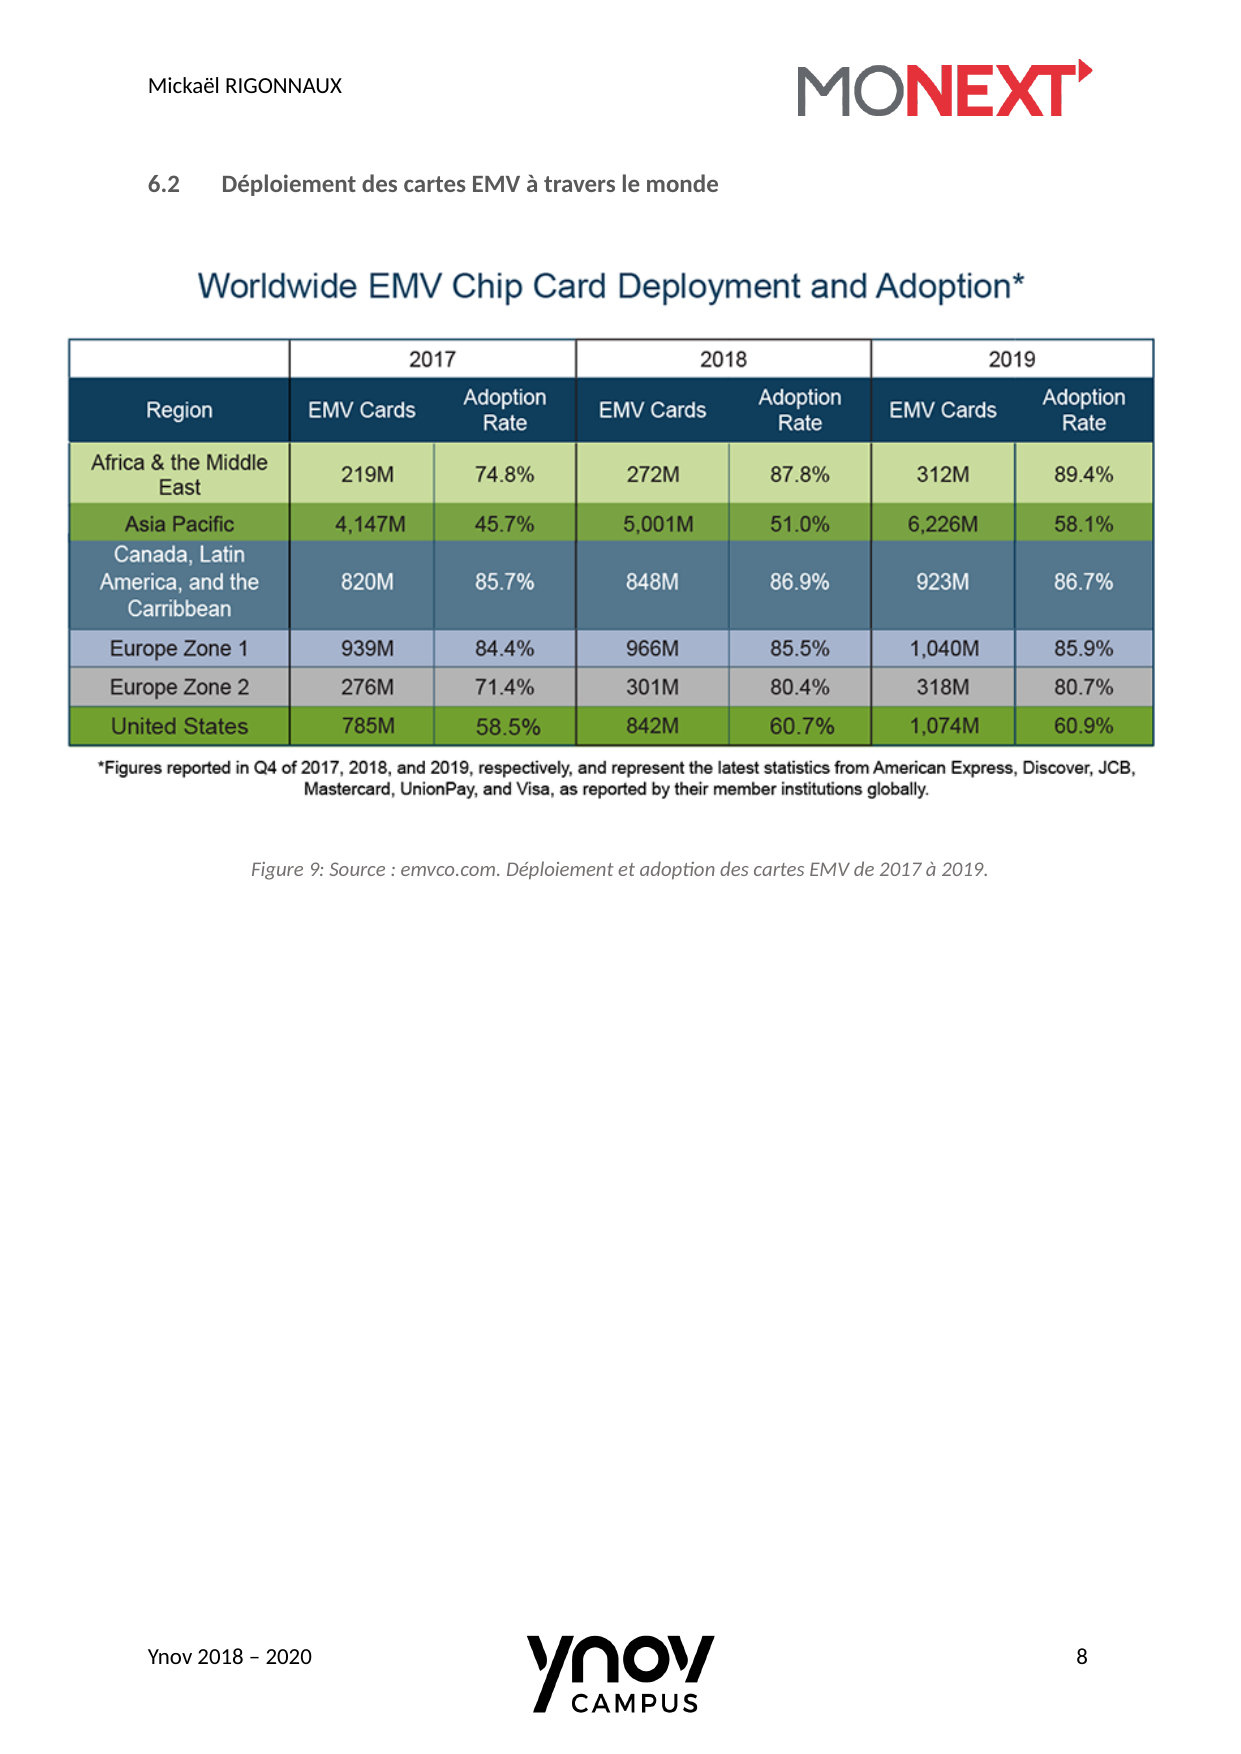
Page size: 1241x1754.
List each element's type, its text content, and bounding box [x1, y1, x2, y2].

picture [508, 1617, 732, 1730]
subtitle Déploiement des cartes EMV à travers le monde [148, 168, 1093, 198]
picture [34, 228, 1207, 830]
picture [798, 59, 1093, 116]
text Figure 9: Source : emvco.com. Déploiement et adoption des cartes EMV de 2017 à 2019. [148, 857, 1093, 882]
